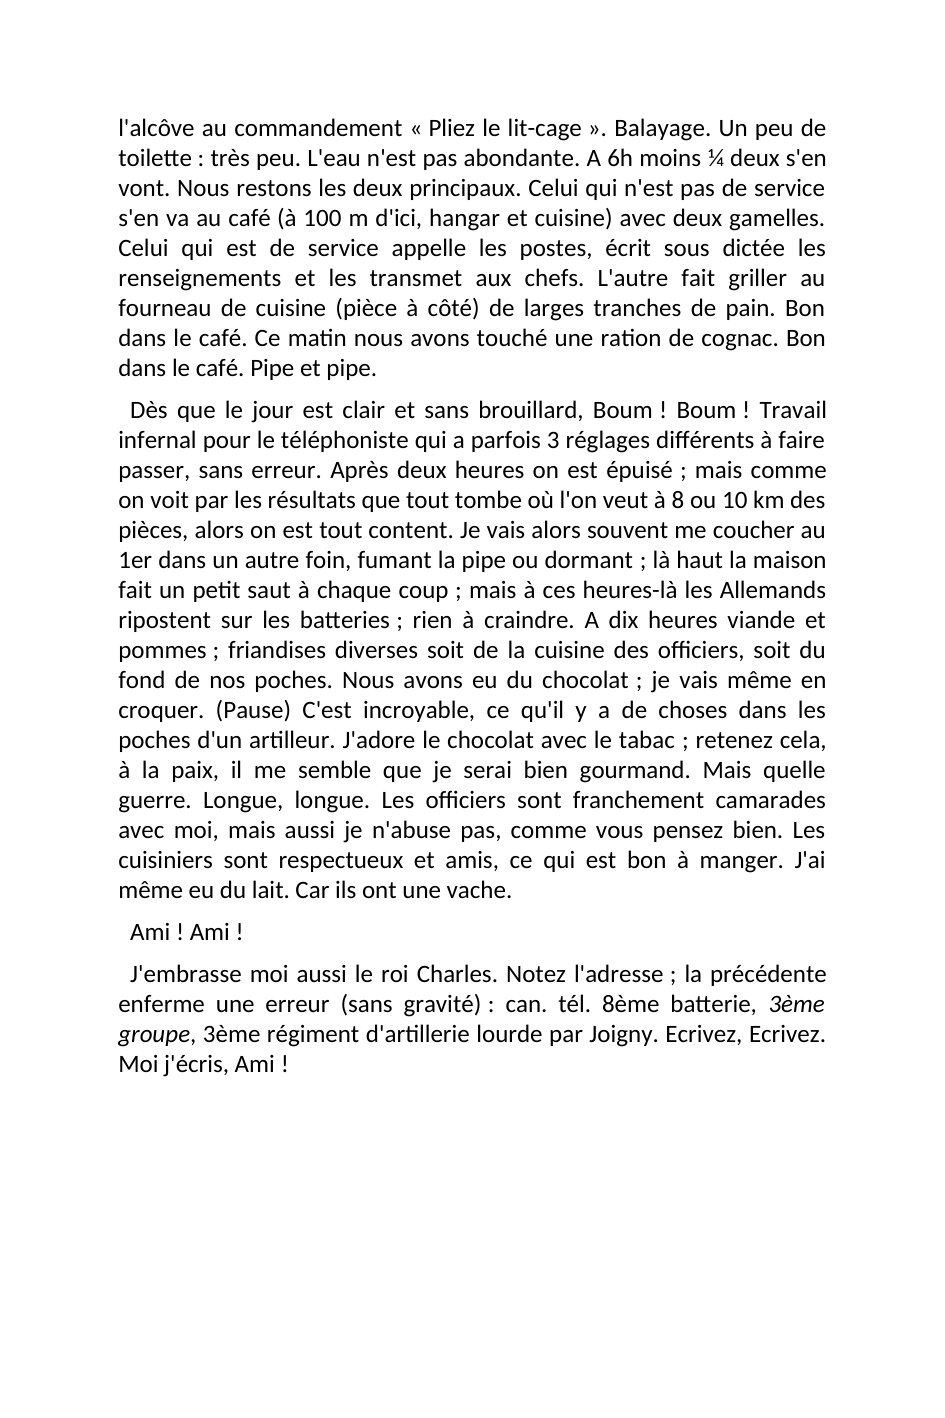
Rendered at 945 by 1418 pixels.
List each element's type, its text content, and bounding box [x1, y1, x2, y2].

text Dès que le jour est clair et sans brouillard, Boum ! Boum ! Travail infernal pour le téléphoniste qui a parfois 3 réglages différents à faire passer, sans erreur. Après deux heures on est épuisé ; mais comme on voit par les résultats que tout tombe où l'on veut à 8 ou 10 km des pièces, alors on est tout content. Je vais alors souvent me coucher au 1er dans un autre foin, fumant la pipe ou dormant ; là haut la maison fait un petit saut à chaque coup ; mais à ces heures-là les Allemands ripostent sur les batteries ; rien à craindre. A dix heures viande et pommes ; friandises diverses soit de la cuisine des officiers, soit du fond de nos poches. Nous avons eu du chocolat ; je vais même en croquer. (Pause) C'est incroyable, ce qu'il y a de choses dans les poches d'un artilleur. J'adore le chocolat avec le tabac ; retenez cela, à la paix, il me semble que je serai bien gourmand. Mais quelle guerre. Longue, longue. Les officiers sont franchement camarades avec moi, mais aussi je n'abuse pas, comme vous pensez bien. Les cuisiniers sont respectueux et amis, ce qui est bon à manger. J'ai même eu du lait. Car ils ont une vache. [118, 400, 827, 905]
text l'alcôve au commandement « Pliez le lit-cage ». Balayage. Un peu de toilette : très peu. L'eau n'est pas abondante. A 6h moins ¼ deux s'en vont. Nous restons les deux principaux. Celui qui n'est pas de service s'en va au café (à 100 m d'ici, hangar et cuisine) avec deux gamelles. Celui qui est de service appelle les postes, écrit sous dictée les renseignements et les transmet aux chefs. L'autre fait griller au fourneau de cuisine (pièce à côté) de larges tranches de pain. Bon dans le café. Ce matin nous avons touché une ration de cognac. Bon dans le café. Pipe et pipe. [118, 118, 827, 383]
text J'embrasse moi aussi le roi Charles. Notez l'adresse ; la précédente enferme une erreur (sans gravité) : can. tél. 8ème batterie, 3ème groupe, 3ème régiment d'artillerie lourde par Joigny. Ecrivez, Ecrivez. Moi j'écris, Ami ! [118, 963, 827, 1078]
text Ami ! Ami ! [118, 922, 827, 947]
